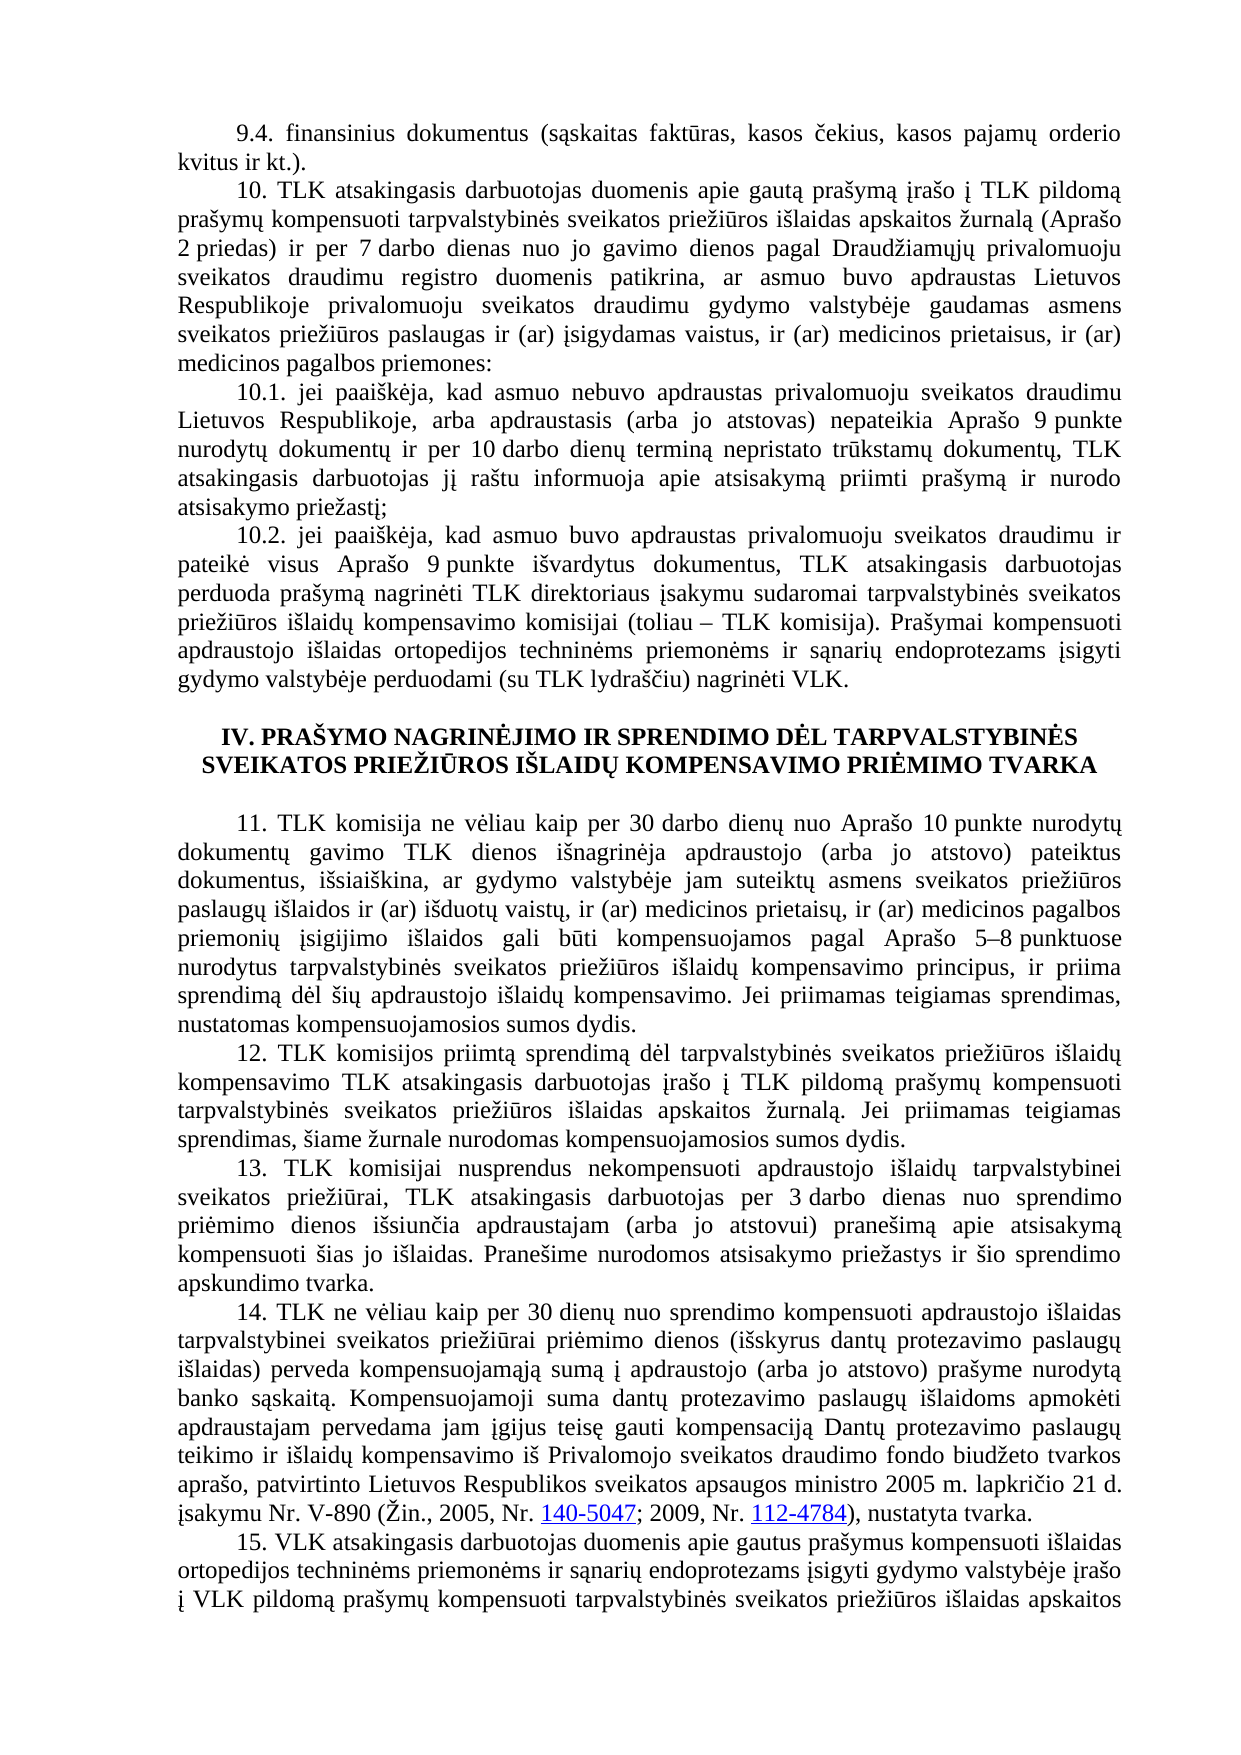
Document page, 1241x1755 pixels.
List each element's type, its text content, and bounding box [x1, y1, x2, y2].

text 10.2. jei paaiškėja, kad asmuo buvo apdraustas privalomuoju sveikatos draudimu ir pateikė visus Aprašo 9 punkte išvardytus dokumentus, TLK atsakingasis darbuotojas perduoda prašymą nagrinėti TLK direktoriaus įsakymu sudaromai tarpvalstybinės sveikatos priežiūros išlaidų kompensavimo komisijai (toliau – TLK komisija). Prašymai kompensuoti apdraustojo išlaidas ortopedijos techninėms priemonėms ir sąnarių endoprotezams įsigyti gydymo valstybėje perduodami (su TLK lydraščiu) nagrinėti VLK. [177, 521, 1122, 693]
text 9.4. finansinius dokumentus (sąskaitas faktūras, kasos čekius, kasos pajamų orderio kvitus ir kt.). [177, 118, 1122, 176]
text 10. TLK atsakingasis darbuotojas duomenis apie gautą prašymą įrašo į TLK pildomą prašymų kompensuoti tarpvalstybinės sveikatos priežiūros išlaidas apskaitos žurnalą (Aprašo 2 priedas) ir per 7 darbo dienas nuo jo gavimo dienos pagal Draudžiamųjų privalomuoju sveikatos draudimu registro duomenis patikrina, ar asmuo buvo apdraustas Lietuvos Respublikoje privalomuoju sveikatos draudimu gydymo valstybėje gaudamas asmens sveikatos priežiūros paslaugas ir (ar) įsigydamas vaistus, ir (ar) medicinos prietaisus, ir (ar) medicinos pagalbos priemones: [177, 176, 1122, 377]
text 13. TLK komisijai nusprendus nekompensuoti apdraustojo išlaidų tarpvalstybinei sveikatos priežiūrai, TLK atsakingasis darbuotojas per 3 darbo dienas nuo sprendimo priėmimo dienos išsiunčia apdraustajam (arba jo atstovui) pranešimą apie atsisakymą kompensuoti šias jo išlaidas. Pranešime nurodomos atsisakymo priežastys ir šio sprendimo apskundimo tvarka. [177, 1153, 1122, 1297]
text 15. VLK atsakingasis darbuotojas duomenis apie gautus prašymus kompensuoti išlaidas ortopedijos techninėms priemonėms ir sąnarių endoprotezams įsigyti gydymo valstybėje įrašo į VLK pildomą prašymų kompensuoti tarpvalstybinės sveikatos priežiūros išlaidas apskaitos [177, 1527, 1122, 1613]
text 11. TLK komisija ne vėliau kaip per 30 darbo dienų nuo Aprašo 10 punkte nurodytų dokumentų gavimo TLK dienos išnagrinėja apdraustojo (arba jo atstovo) pateiktus dokumentus, išsiaiškina, ar gydymo valstybėje jam suteiktų asmens sveikatos priežiūros paslaugų išlaidos ir (ar) išduotų vaistų, ir (ar) medicinos prietaisų, ir (ar) medicinos pagalbos priemonių įsigijimo išlaidos gali būti kompensuojamos pagal Aprašo 5–8 punktuose nurodytus tarpvalstybinės sveikatos priežiūros išlaidų kompensavimo principus, ir priima sprendimą dėl šių apdraustojo išlaidų kompensavimo. Jei priimamas teigiamas sprendimas, nustatomas kompensuojamosios sumos dydis. [177, 808, 1122, 1038]
text 10.1. jei paaiškėja, kad asmuo nebuvo apdraustas privalomuoju sveikatos draudimu Lietuvos Respublikoje, arba apdraustasis (arba jo atstovas) nepateikia Aprašo 9 punkte nurodytų dokumentų ir per 10 darbo dienų terminą nepristato trūkstamų dokumentų, TLK atsakingasis darbuotojas jį raštu informuoja apie atsisakymą priimti prašymą ir nurodo atsisakymo priežastį; [177, 377, 1122, 521]
text 14. TLK ne vėliau kaip per 30 dienų nuo sprendimo kompensuoti apdraustojo išlaidas tarpvalstybinei sveikatos priežiūrai priėmimo dienos (išskyrus dantų protezavimo paslaugų išlaidas) perveda kompensuojamąją sumą į apdraustojo (arba jo atstovo) prašyme nurodytą banko sąskaitą. Kompensuojamoji suma dantų protezavimo paslaugų išlaidoms apmokėti apdraustajam pervedama jam įgijus teisę gauti kompensaciją Dantų protezavimo paslaugų teikimo ir išlaidų kompensavimo iš Privalomojo sveikatos draudimo fondo biudžeto tvarkos aprašo, patvirtinto Lietuvos Respublikos sveikatos apsaugos ministro 2005 m. lapkričio 21 d. įsakymu Nr. V-890 (Žin., 2005, Nr. 140-5047; 2009, Nr. 112-4784), nustatyta tvarka. [177, 1297, 1122, 1527]
text iV. PRAŠYMO NAGRINĖJIMO IR SPRENDIMO DĖL TARPVALSTYBINĖS SVEIKATOS PRIEŽIŪROS IŠLAIDŲ KOMPENSAVIMO PRIĖMIMO TVARKA [177, 722, 1122, 779]
text 12. TLK komisijos priimtą sprendimą dėl tarpvalstybinės sveikatos priežiūros išlaidų kompensavimo TLK atsakingasis darbuotojas įrašo į TLK pildomą prašymų kompensuoti tarpvalstybinės sveikatos priežiūros išlaidas apskaitos žurnalą. Jei priimamas teigiamas sprendimas, šiame žurnale nurodomas kompensuojamosios sumos dydis. [177, 1038, 1122, 1153]
